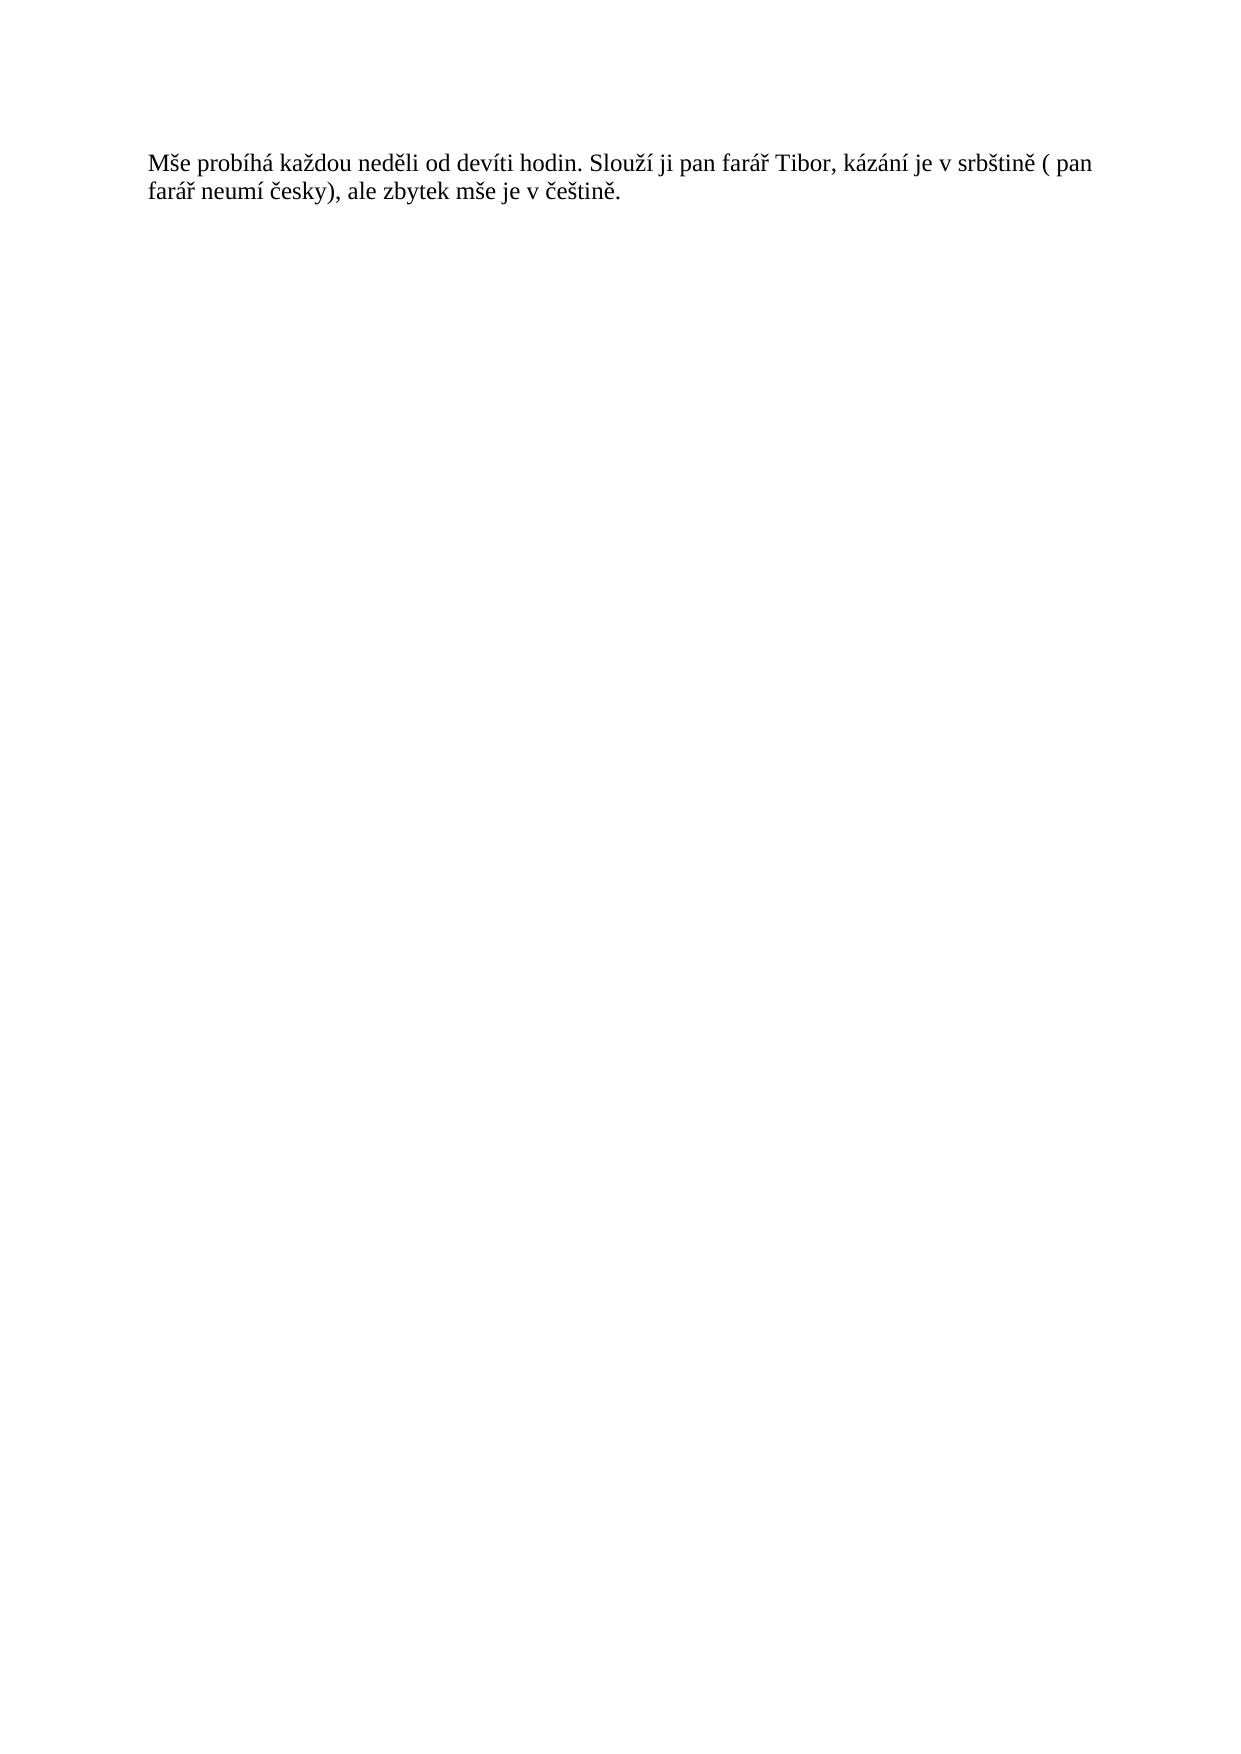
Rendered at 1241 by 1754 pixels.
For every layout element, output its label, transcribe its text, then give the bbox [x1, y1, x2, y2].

text Mše probíhá každou neděli od devíti hodin. Slouží ji pan farář Tibor, kázání je v srbštině ( pan farář neumí česky), ale zbytek mše je v češtině. [148, 148, 1092, 205]
